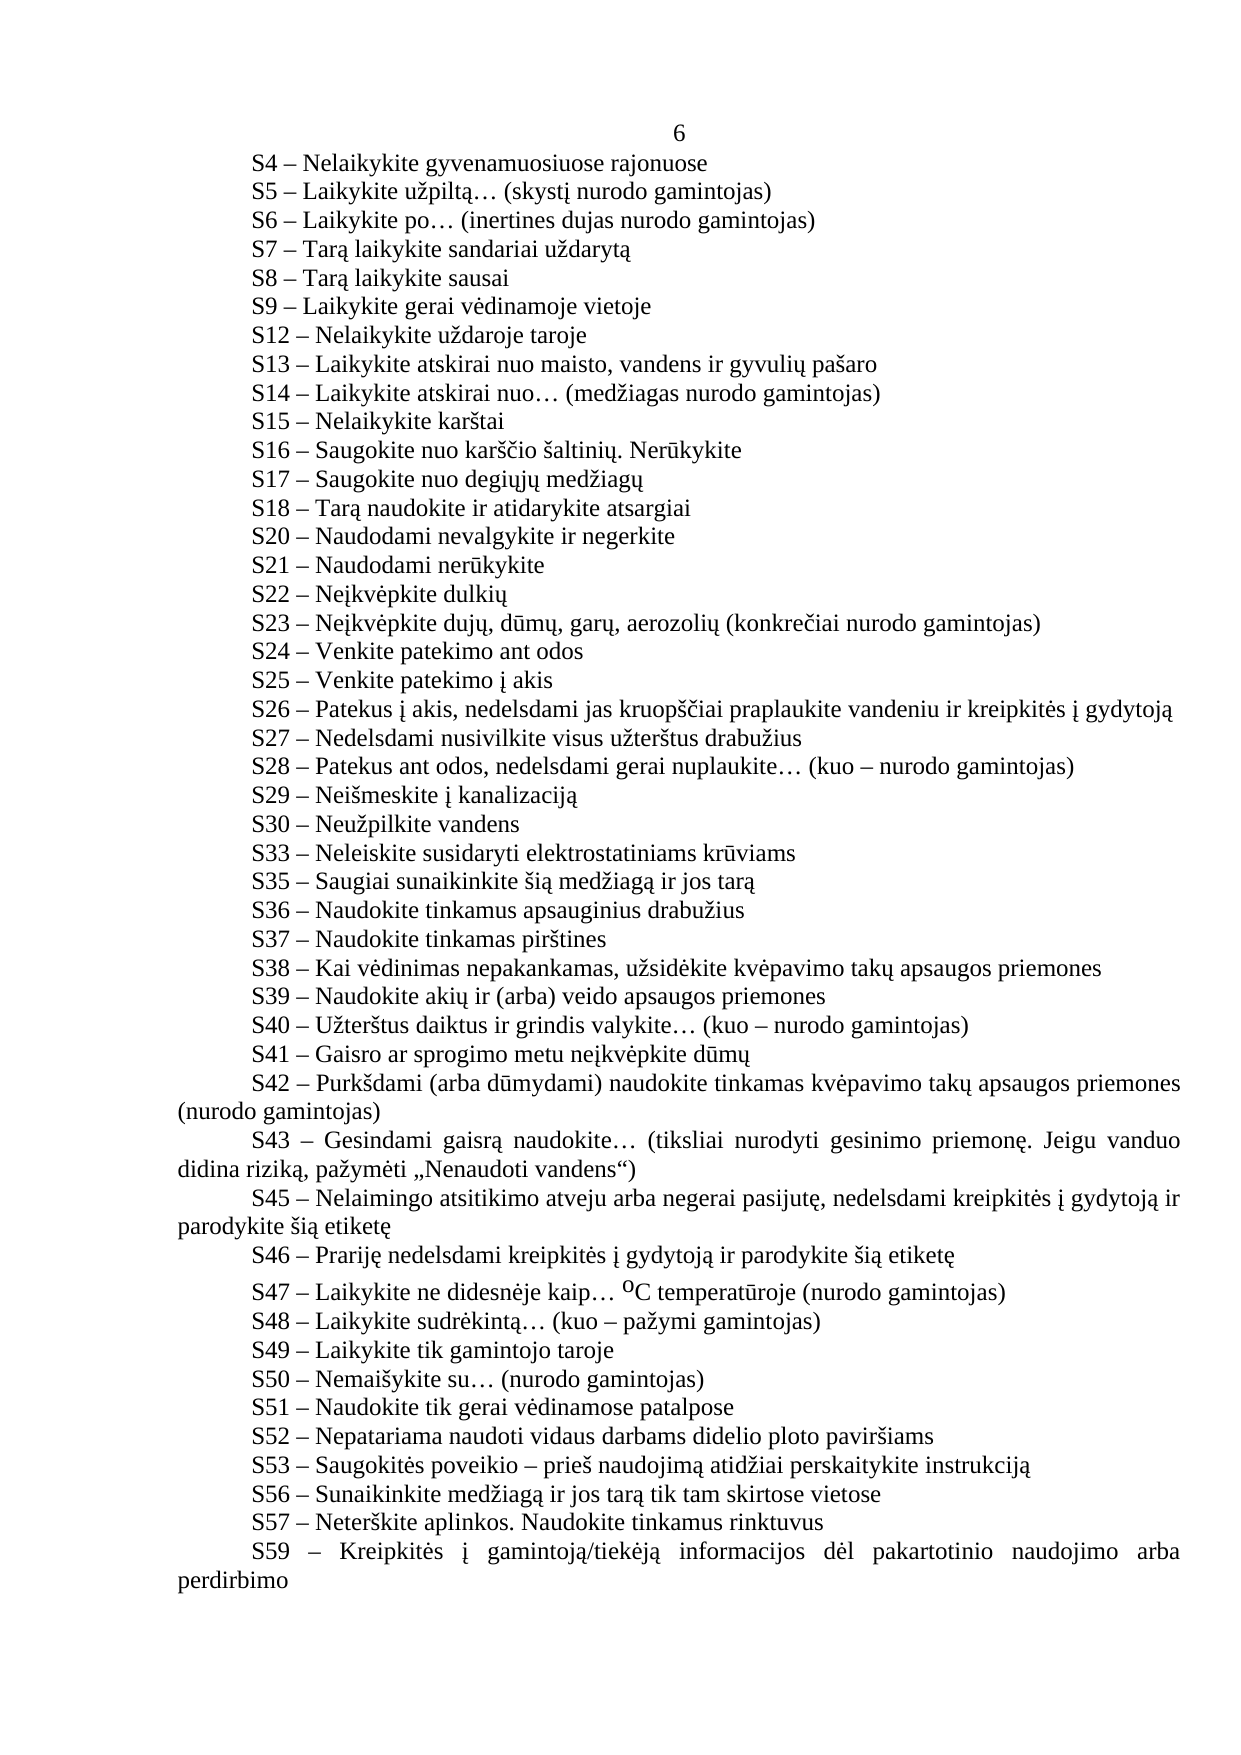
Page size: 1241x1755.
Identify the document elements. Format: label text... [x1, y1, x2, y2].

text S51 – Naudokite tik gerai vėdinamose patalpose [177, 1392, 1181, 1421]
text S14 – Laikykite atskirai nuo… (medžiagas nurodo gamintojas) [177, 378, 1181, 406]
text S21 – Naudodami nerūkykite [177, 550, 1181, 579]
text S13 – Laikykite atskirai nuo maisto, vandens ir gyvulių pašaro [177, 349, 1181, 378]
text S45 – Nelaimingo atsitikimo atveju arba negerai pasijutę, nedelsdami kreipkitės į gydytoją ir parodykite šią etiketę [177, 1183, 1181, 1240]
text S57 – Neterškite aplinkos. Naudokite tinkamus rinktuvus [177, 1507, 1181, 1536]
text S25 – Venkite patekimo į akis [177, 665, 1181, 694]
text S30 – Neužpilkite vandens [177, 809, 1181, 838]
text S48 – Laikykite sudrėkintą… (kuo – pažymi gamintojas) [177, 1306, 1181, 1335]
text S18 – Tarą naudokite ir atidarykite atsargiai [177, 493, 1181, 521]
text S12 – Nelaikykite uždaroje taroje [177, 320, 1181, 349]
text S26 – Patekus į akis, nedelsdami jas kruopščiai praplaukite vandeniu ir kreipkitės į gydytoją [177, 694, 1181, 723]
text S8 – Tarą laikykite sausai [177, 263, 1181, 291]
text S47 – Laikykite ne didesnėje kaip… oC temperatūroje (nurodo gamintojas) [177, 1269, 1181, 1306]
text S39 – Naudokite akių ir (arba) veido apsaugos priemones [177, 981, 1181, 1010]
text S24 – Venkite patekimo ant odos [177, 636, 1181, 665]
text S33 – Neleiskite susidaryti elektrostatiniams krūviams [177, 838, 1181, 866]
text S15 – Nelaikykite karštai [177, 406, 1181, 435]
text S7 – Tarą laikykite sandariai uždarytą [177, 234, 1181, 263]
text S23 – Neįkvėpkite dujų, dūmų, garų, aerozolių (konkrečiai nurodo gamintojas) [177, 608, 1181, 636]
text S5 – Laikykite užpiltą… (skystį nurodo gamintojas) [177, 176, 1181, 205]
text S4 – Nelaikykite gyvenamuosiuose rajonuose [177, 148, 1181, 176]
text S42 – Purkšdami (arba dūmydami) naudokite tinkamas kvėpavimo takų apsaugos priemones (nurodo gamintojas) [177, 1068, 1181, 1125]
text S56 – Sunaikinkite medžiagą ir jos tarą tik tam skirtose vietose [177, 1479, 1181, 1507]
text S17 – Saugokite nuo degiųjų medžiagų [177, 464, 1181, 493]
text S53 – Saugokitės poveikio – prieš naudojimą atidžiai perskaitykite instrukciją [177, 1450, 1181, 1479]
text S43 – Gesindami gaisrą naudokite… (tiksliai nurodyti gesinimo priemonę. Jeigu vanduo didina riziką, pažymėti „Nenaudoti vandens“) [177, 1125, 1181, 1183]
text S36 – Naudokite tinkamus apsauginius drabužius [177, 895, 1181, 924]
text S40 – Užterštus daiktus ir grindis valykite… (kuo – nurodo gamintojas) [177, 1010, 1181, 1039]
text S37 – Naudokite tinkamas pirštines [177, 924, 1181, 953]
text S59 – Kreipkitės į gamintoją/tiekėją informacijos dėl pakartotinio naudojimo arba perdirbimo [177, 1536, 1181, 1594]
text S46 – Prariję nedelsdami kreipkitės į gydytoją ir parodykite šią etiketę [177, 1240, 1181, 1269]
text S35 – Saugiai sunaikinkite šią medžiagą ir jos tarą [177, 866, 1181, 895]
text S16 – Saugokite nuo karščio šaltinių. Nerūkykite [177, 435, 1181, 464]
text S28 – Patekus ant odos, nedelsdami gerai nuplaukite… (kuo – nurodo gamintojas) [177, 751, 1181, 780]
text S27 – Nedelsdami nusivilkite visus užterštus drabužius [177, 723, 1181, 751]
text S22 – Neįkvėpkite dulkių [177, 579, 1181, 608]
text S50 – Nemaišykite su… (nurodo gamintojas) [177, 1364, 1181, 1392]
text S52 – Nepatariama naudoti vidaus darbams didelio ploto paviršiams [177, 1421, 1181, 1450]
text S6 – Laikykite po… (inertines dujas nurodo gamintojas) [177, 205, 1181, 234]
text S41 – Gaisro ar sprogimo metu neįkvėpkite dūmų [177, 1039, 1181, 1068]
text S29 – Neišmeskite į kanalizaciją [177, 780, 1181, 809]
text S20 – Naudodami nevalgykite ir negerkite [177, 521, 1181, 550]
text S38 – Kai vėdinimas nepakankamas, užsidėkite kvėpavimo takų apsaugos priemones [177, 953, 1181, 981]
text S9 – Laikykite gerai vėdinamoje vietoje [177, 291, 1181, 320]
text S49 – Laikykite tik gamintojo taroje [177, 1335, 1181, 1364]
